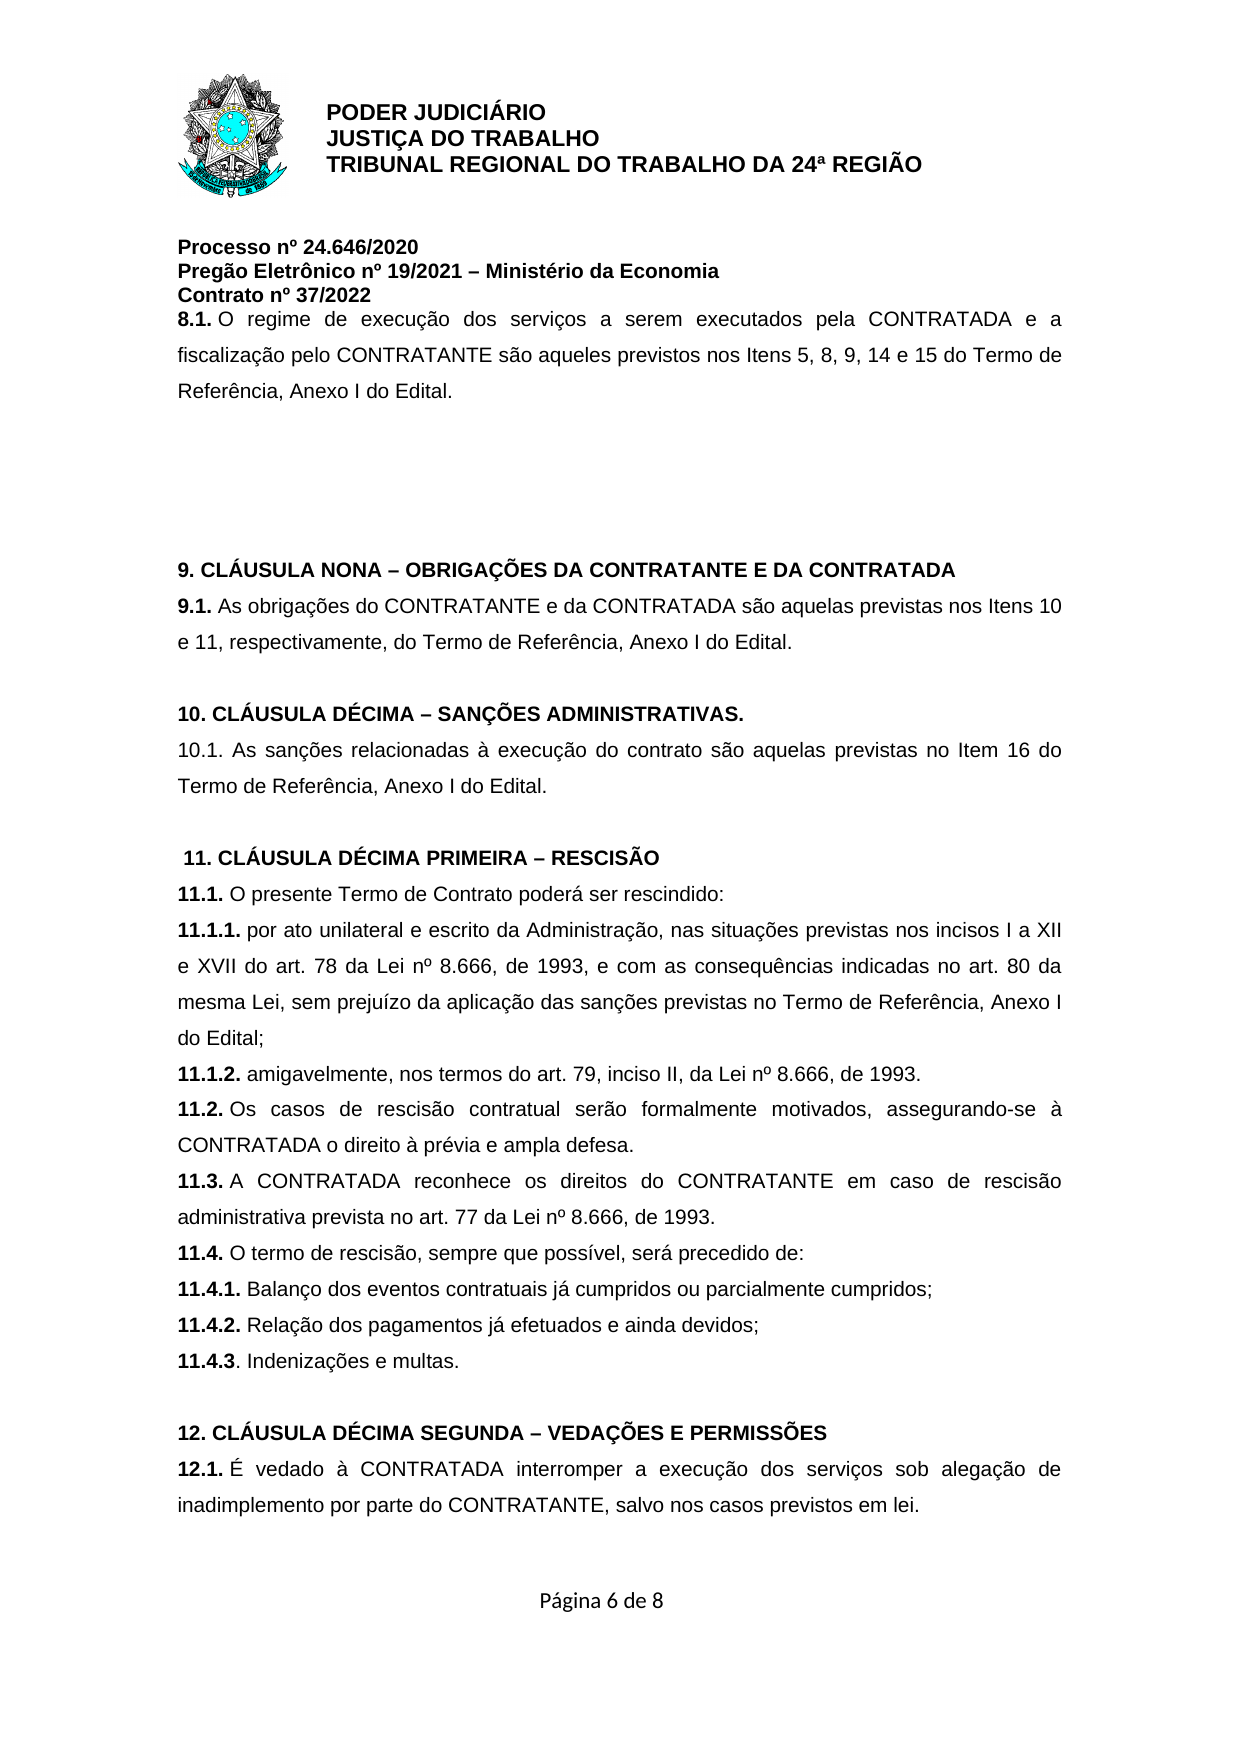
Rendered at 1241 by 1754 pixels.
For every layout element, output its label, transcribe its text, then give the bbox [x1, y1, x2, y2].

text 12. CLÁUSULA DÉCIMA SEGUNDA – VEDAÇÕES E PERMISSÕES [177, 1421, 1063, 1445]
text 9.1. As obrigações do CONTRATANTE e da CONTRATADA são aquelas previstas nos Itens 10 e 11, respectivamente, do Termo de Referência, Anexo I do Edital. [177, 594, 1063, 654]
text 11.4.1. Balanço dos eventos contratuais já cumpridos ou parcialmente cumpridos; [177, 1277, 1063, 1301]
text 8.1. O regime de execução dos serviços a serem executados pela CONTRATADA e a fiscalização pelo CONTRATANTE são aqueles previstos nos Itens 5, 8, 9, 14 e 15 do Termo de Referência, Anexo I do Edital. [177, 307, 1063, 402]
text 11.1.1. por ato unilateral e escrito da Administração, nas situações previstas nos incisos I a XII e XVII do art. 78 da Lei nº 8.666, de 1993, e com as consequências indicadas no art. 80 da mesma Lei, sem prejuízo da aplicação das sanções previstas no Termo de Referência, Anexo I do Edital; [177, 918, 1063, 1049]
text 11.2. Os casos de rescisão contratual serão formalmente motivados, assegurando-se à CONTRATADA o direito à prévia e ampla defesa. [177, 1097, 1063, 1157]
text 11.4.3. Indenizações e multas. [177, 1349, 1063, 1373]
text 11.3. A CONTRATADA reconhece os direitos do CONTRATANTE em caso de rescisão administrativa prevista no art. 77 da Lei nº 8.666, de 1993. [177, 1169, 1063, 1229]
text 11.4. O termo de rescisão, sempre que possível, será precedido de: [177, 1241, 1063, 1265]
text 11.1.2. amigavelmente, nos termos do art. 79, inciso II, da Lei nº 8.666, de 1993. [177, 1061, 1063, 1085]
text 10. CLÁUSULA DÉCIMA – SANÇÕES ADMINISTRATIVAS. [177, 702, 1063, 726]
text 9. CLÁUSULA NONA – OBRIGAÇÕES DA CONTRATANTE E DA CONTRATADA [177, 558, 1063, 582]
text 11.4.2. Relação dos pagamentos já efetuados e ainda devidos; [177, 1313, 1063, 1337]
text 12.1. É vedado à CONTRATADA interromper a execução dos serviços sob alegação de inadimplemento por parte do CONTRATANTE, salvo nos casos previstos em lei. [177, 1457, 1063, 1517]
picture [177, 73, 289, 198]
text 10.1. As sanções relacionadas à execução do contrato são aquelas previstas no Item 16 do Termo de Referência, Anexo I do Edital. [177, 738, 1063, 798]
text 11. CLÁUSULA DÉCIMA PRIMEIRA – RESCISÃO [177, 846, 1063, 870]
text 11.1. O presente Termo de Contrato poderá ser rescindido: [177, 882, 1063, 906]
